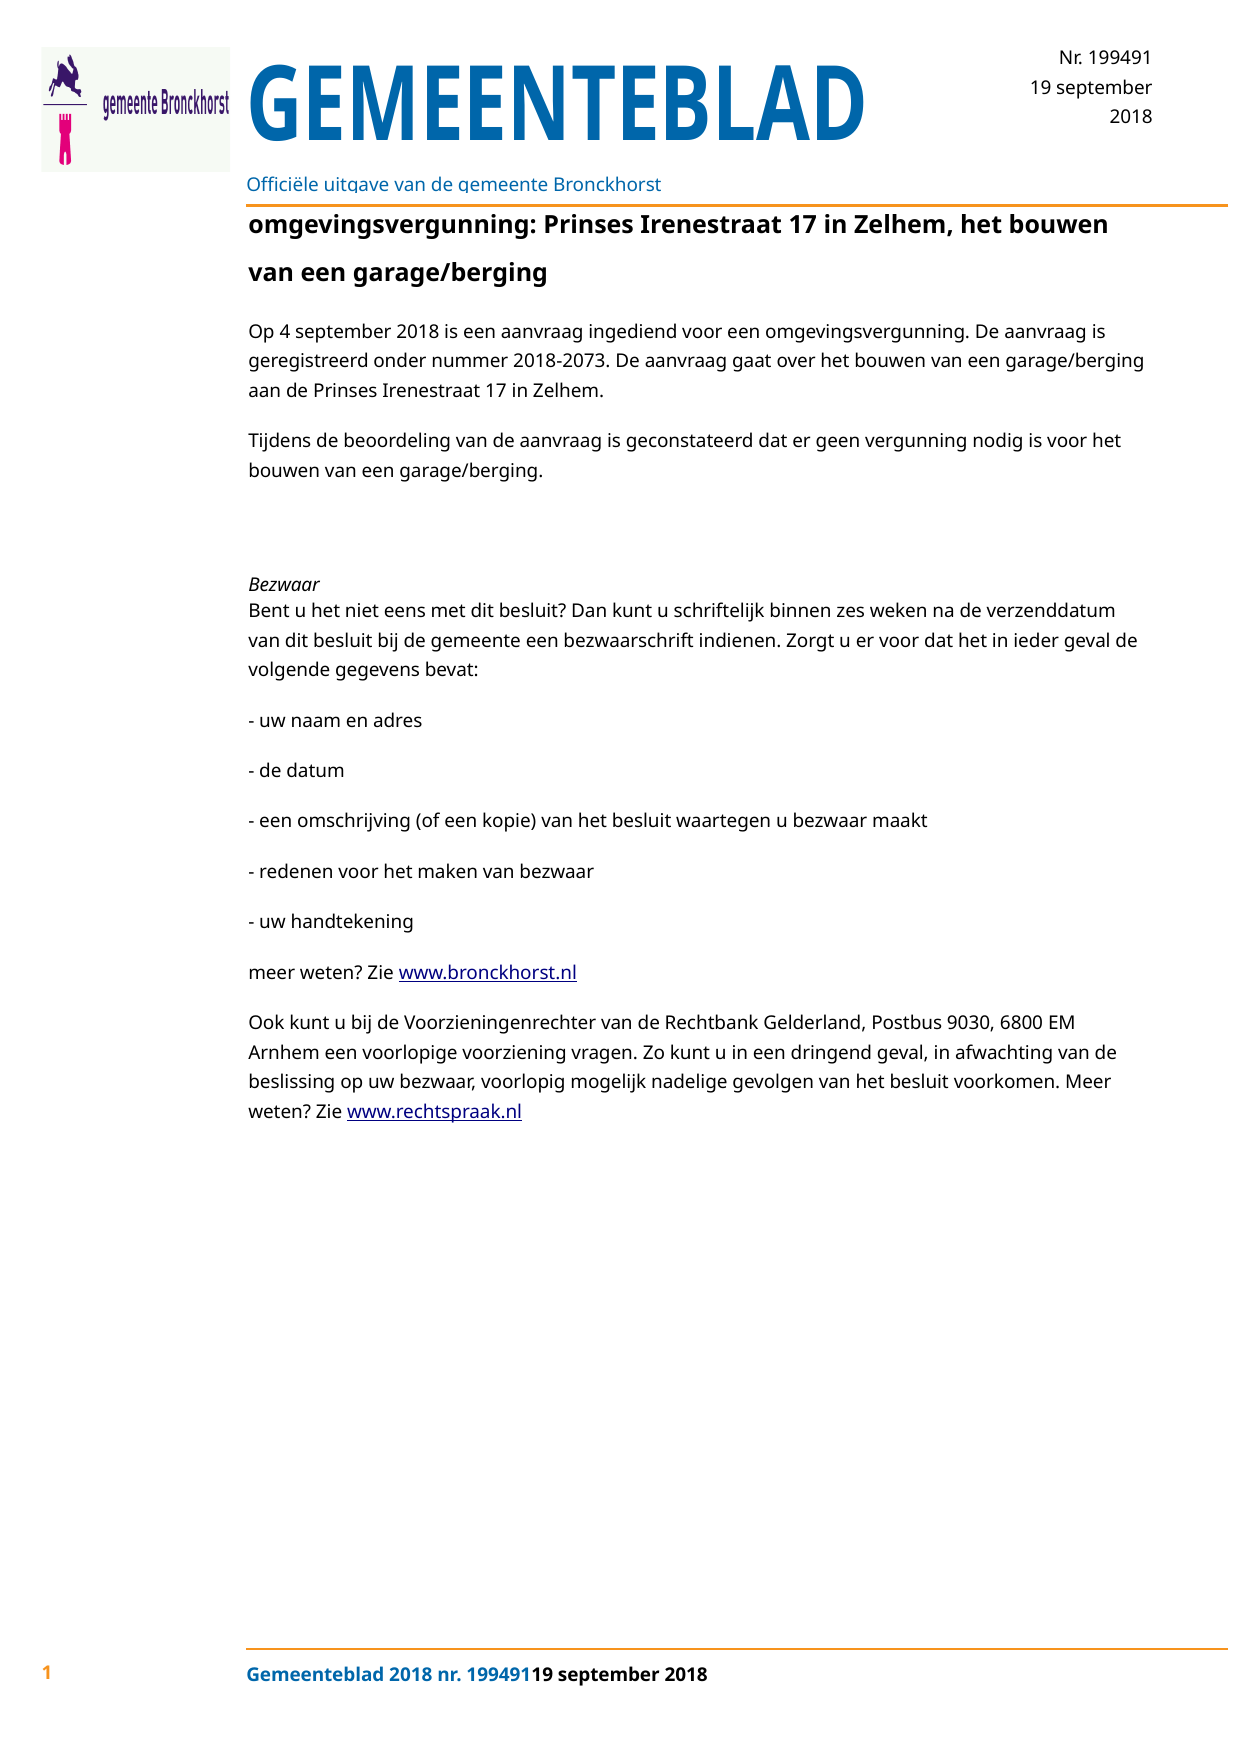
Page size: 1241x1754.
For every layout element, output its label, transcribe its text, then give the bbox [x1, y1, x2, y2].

text - redenen voor het maken van bezwaar [248, 858, 1152, 884]
text - uw naam en adres [248, 707, 1152, 732]
text Tijdens de beoordeling van de aanvraag is geconstateerd dat er geen vergunning nodig is voor het bouwen van een garage/berging. [248, 427, 1152, 483]
text meer weten? Zie www.bronckhorst.nl [248, 959, 1152, 984]
text Bent u het niet eens met dit besluit? Dan kunt u schriftelijk binnen zes weken na de verzenddatum van dit besluit bij de gemeente een bezwaarschrift indienen. Zorgt u er voor dat het in ieder geval de volgende gegevens bevat: [248, 597, 1152, 682]
text omgevingsvergunning: Prinses Irenestraat 17 in Zelhem, het bouwen van een garage/berging [248, 207, 1152, 288]
text Op 4 september 2018 is een aanvraag ingediend voor een omgevingsvergunning. De aanvraag is geregistreerd onder nummer 2018-2073. De aanvraag gaat over het bouwen van een garage/berging aan de Prinses Irenestraat 17 in Zelhem. [248, 318, 1152, 403]
picture [41, 47, 231, 172]
text Bezwaar [248, 571, 1152, 597]
text - een omschrijving (of een kopie) van het besluit waartegen u bezwaar maakt [248, 808, 1152, 833]
text Ook kunt u bij de Voorzieningenrechter van de Rechtbank Gelderland, Postbus 9030, 6800 EM Arnhem een voorlopige voorziening vragen. Zo kunt u in een dringend geval, in afwachting van de beslissing op uw bezwaar, voorlopig mogelijk nadelige gevolgen van het besluit voorkomen. Meer weten? Zie www.rechtspraak.nl [248, 1009, 1152, 1124]
text - uw handtekening [248, 908, 1152, 934]
text - de datum [248, 757, 1152, 783]
